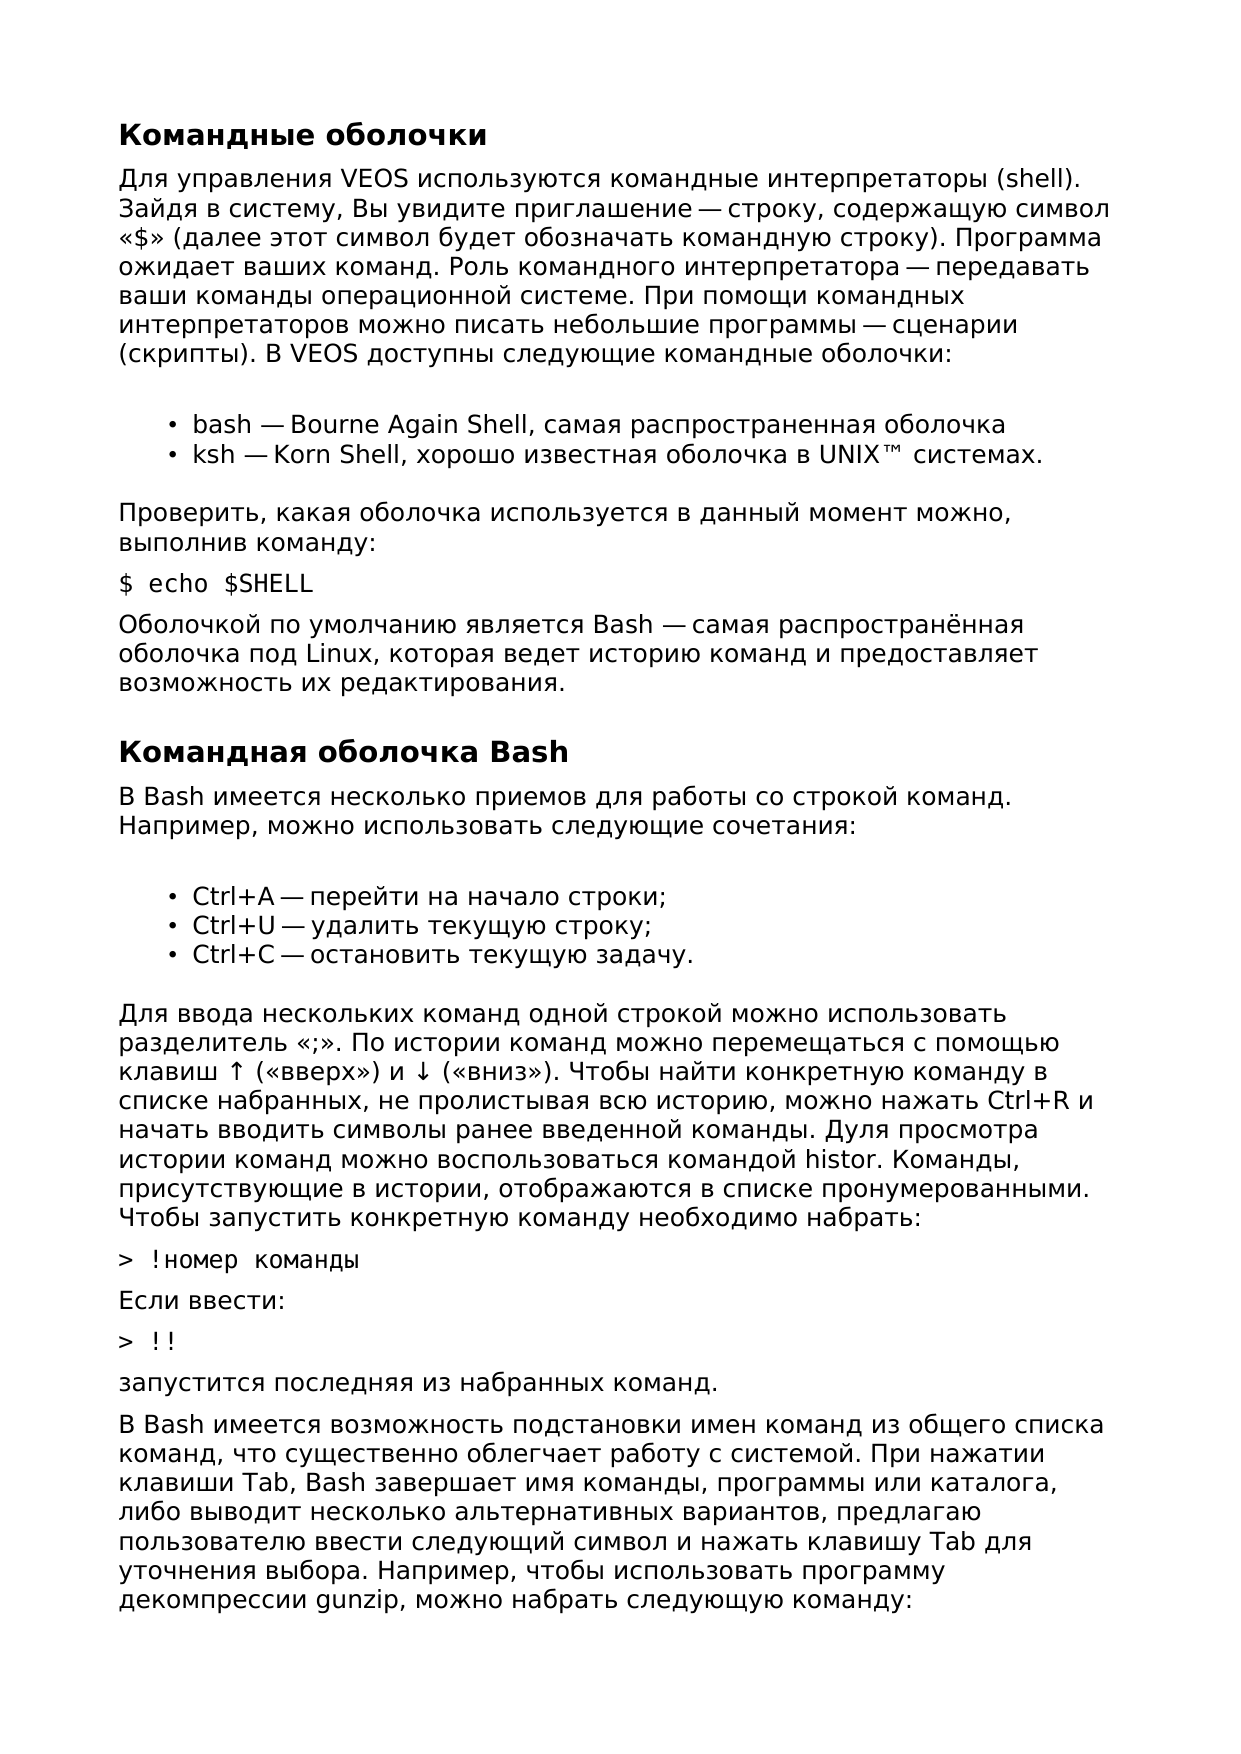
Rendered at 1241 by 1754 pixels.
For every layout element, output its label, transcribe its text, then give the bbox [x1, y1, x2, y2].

list ksh — Korn Shell, хорошо известная оболочка в UNIX™ системах. [177, 440, 1122, 469]
subtitle Командные оболочки [118, 118, 1122, 152]
text Проверить, какая оболочка используется в данный момент можно, выполнив команду: [118, 498, 1122, 557]
list Ctrl+A — перейти на начало строки; [177, 882, 1122, 911]
text Оболочкой по умолчанию является Bash — самая распространённая оболочка под Linux, которая ведет историю команд и предоставляет возможность их редактирования. [118, 610, 1122, 698]
text Для ввода нескольких команд одной строкой можно использовать разделитель «;». По истории команд можно перемещаться с помощью клавиш ↑ («вверх») и ↓ («вниз»). Чтобы найти конкретную команду в списке набранных, не пролистывая всю историю, можно нажать Ctrl+R и начать вводить символы ранее введенной команды. Дyля просмотра истории команд можно воспользоваться командой histor. Команды, присутствующие в истории, отображаются в списке пронумерованными. Чтобы запустить конкретную команду необходимо набрать: [118, 999, 1122, 1232]
list bash — Bourne Again Shell, самая распространенная оболочка [177, 411, 1122, 440]
text В Bash имеется возможность подстановки имен команд из общего списка команд, что существенно облегчает работу с системой. При нажатии клавиши Tab, Bash завершает имя команды, программы или каталога, либо выводит несколько альтернативных вариантов, предлагаю пользователю ввести следующий символ и нажать клавишу Tab для уточнения выбора. Например, чтобы использовать программу декомпрессии gunzip, можно набрать следующую команду: [118, 1410, 1122, 1614]
text Если ввести: [118, 1286, 1122, 1315]
list Ctrl+C — остановить текущую задачу. [177, 940, 1122, 969]
list Ctrl+U — удалить текущую строку; [177, 911, 1122, 940]
subtitle Командная оболочка Bash [118, 735, 1122, 769]
text > !! [118, 1327, 1122, 1357]
text запустится последняя из набранных команд. [118, 1368, 1122, 1398]
text Для управления VEOS используются командные интерпретаторы (shell). Зайдя в систему, Вы увидите приглашение — строку, содержащую символ «$» (далее этот символ будет обозначать командную строку). Программа ожидает ваших команд. Роль командного интерпретатора — передавать ваши команды операционной системе. При помощи командных интерпретаторов можно писать небольшие программы — сценарии (скрипты). В VEOS доступны следующие командные оболочки: [118, 164, 1122, 369]
text $ echo $SHELL [118, 569, 1122, 598]
text > !номер команды [118, 1245, 1122, 1274]
text В Bash имеется несколько приемов для работы со строкой команд. Например, можно использовать следующие сочетания: [118, 782, 1122, 840]
